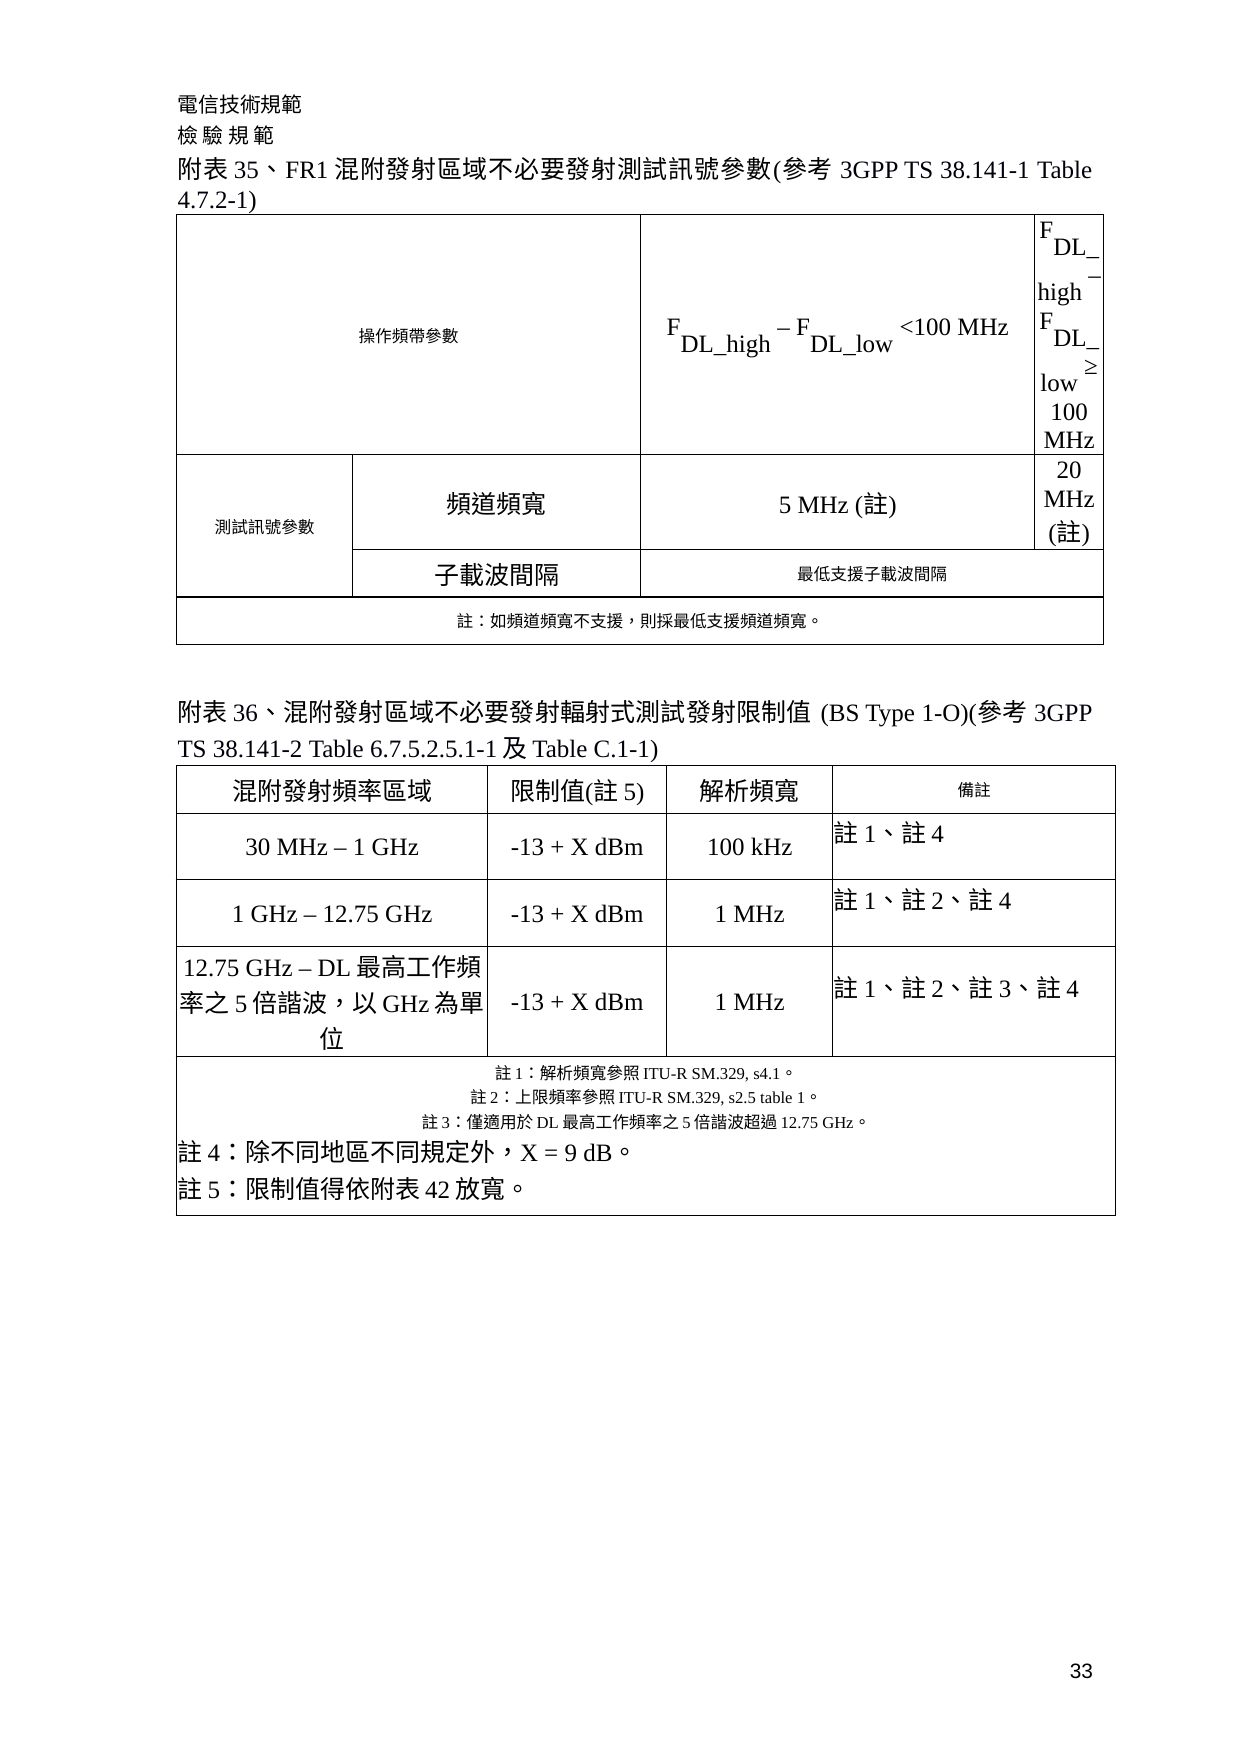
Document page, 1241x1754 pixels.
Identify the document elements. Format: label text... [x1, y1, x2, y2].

text 附表36、混附發射區域不必要發射輻射式測試發射限制值 (BS Type 1-O)(參考 3GPP TS 38.141-2 Table 6.7.5.2.5.1-1及Table C.1-1) [177, 693, 1092, 765]
table_header FDL_high – FDL_low <100 MHz [641, 215, 1034, 454]
table_cell 註：如頻道頻寬不支援，則採最低支援頻道頻寬。 [177, 598, 1103, 644]
table_cell 註1：解析頻寬參照ITU-R SM.329, s4.1。 註2：上限頻率參照ITU-R SM.329, s2.5 table 1。 註3：僅適用於DL最高工作頻率之5倍諧波超過12.75 GHz。 註4：除不同地區不同規定外，X = 9 dB。 註5：限制值得依附表42放寬。 [177, 1057, 1115, 1215]
table_header 混附發射頻率區域 [177, 766, 487, 812]
table_cell 1 GHz – 12.75 GHz [177, 880, 487, 946]
table_cell 註1、註4 [833, 814, 1115, 879]
text 附表35、FR1混附發射區域不必要發射測試訊號參數(參考 3GPP TS 38.141-1 Table 4.7.2-1) [177, 149, 1092, 214]
table_cell 註1、註2、註4 [833, 880, 1115, 946]
table_header 備註 [833, 766, 1115, 812]
table_cell -13 + X dBm [488, 880, 666, 946]
table_header FDL_high – FDL_low ≥ 100 MHz [1035, 215, 1103, 454]
table_header 限制值(註5) [488, 766, 666, 812]
table_cell 註1、註2、註3、註4 [833, 947, 1115, 1056]
table_cell 子載波間隔 [353, 550, 640, 596]
table_cell 5 MHz (註) [641, 455, 1034, 549]
table_cell 最低支援子載波間隔 [641, 550, 1103, 596]
table_cell 30 MHz – 1 GHz [177, 814, 487, 879]
table_cell 測試訊號參數 [177, 455, 352, 596]
table_header 操作頻帶參數 [177, 215, 640, 454]
table_cell -13 + X dBm [488, 947, 666, 1056]
table_cell 1 MHz [667, 947, 832, 1056]
table_header 解析頻寬 [667, 766, 832, 812]
table_cell 20 MHz (註) [1035, 455, 1103, 549]
table_cell 12.75 GHz – DL最高工作頻率之5倍諧波，以GHz為單位 [177, 947, 487, 1056]
table_cell 頻道頻寬 [353, 455, 640, 549]
table_cell -13 + X dBm [488, 814, 666, 879]
table_cell 100 kHz [667, 814, 832, 879]
table_cell 1 MHz [667, 880, 832, 946]
